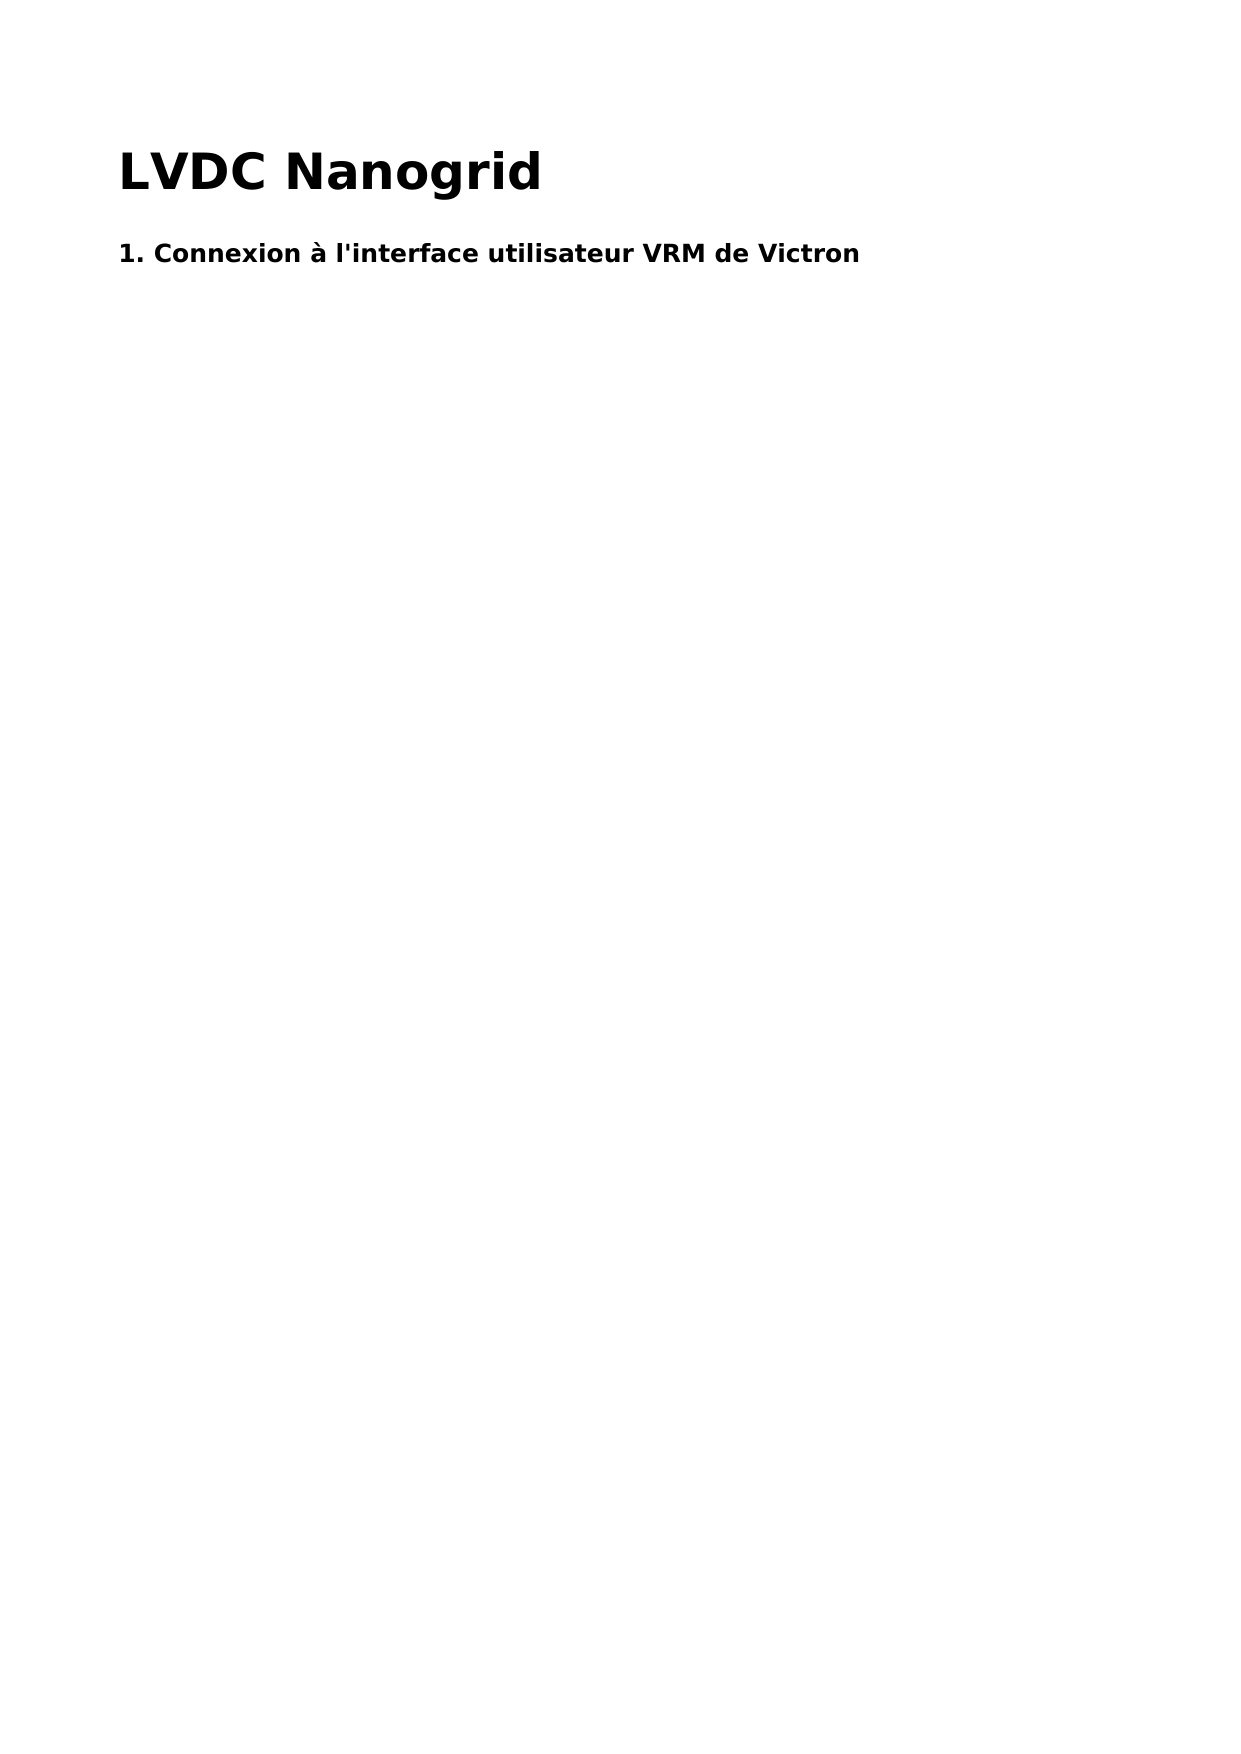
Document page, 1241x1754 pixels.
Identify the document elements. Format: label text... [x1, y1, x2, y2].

subtitle 1. Connexion à l'interface utilisateur VRM de Victron [118, 239, 1122, 268]
subtitle LVDC Nanogrid [118, 143, 1122, 201]
